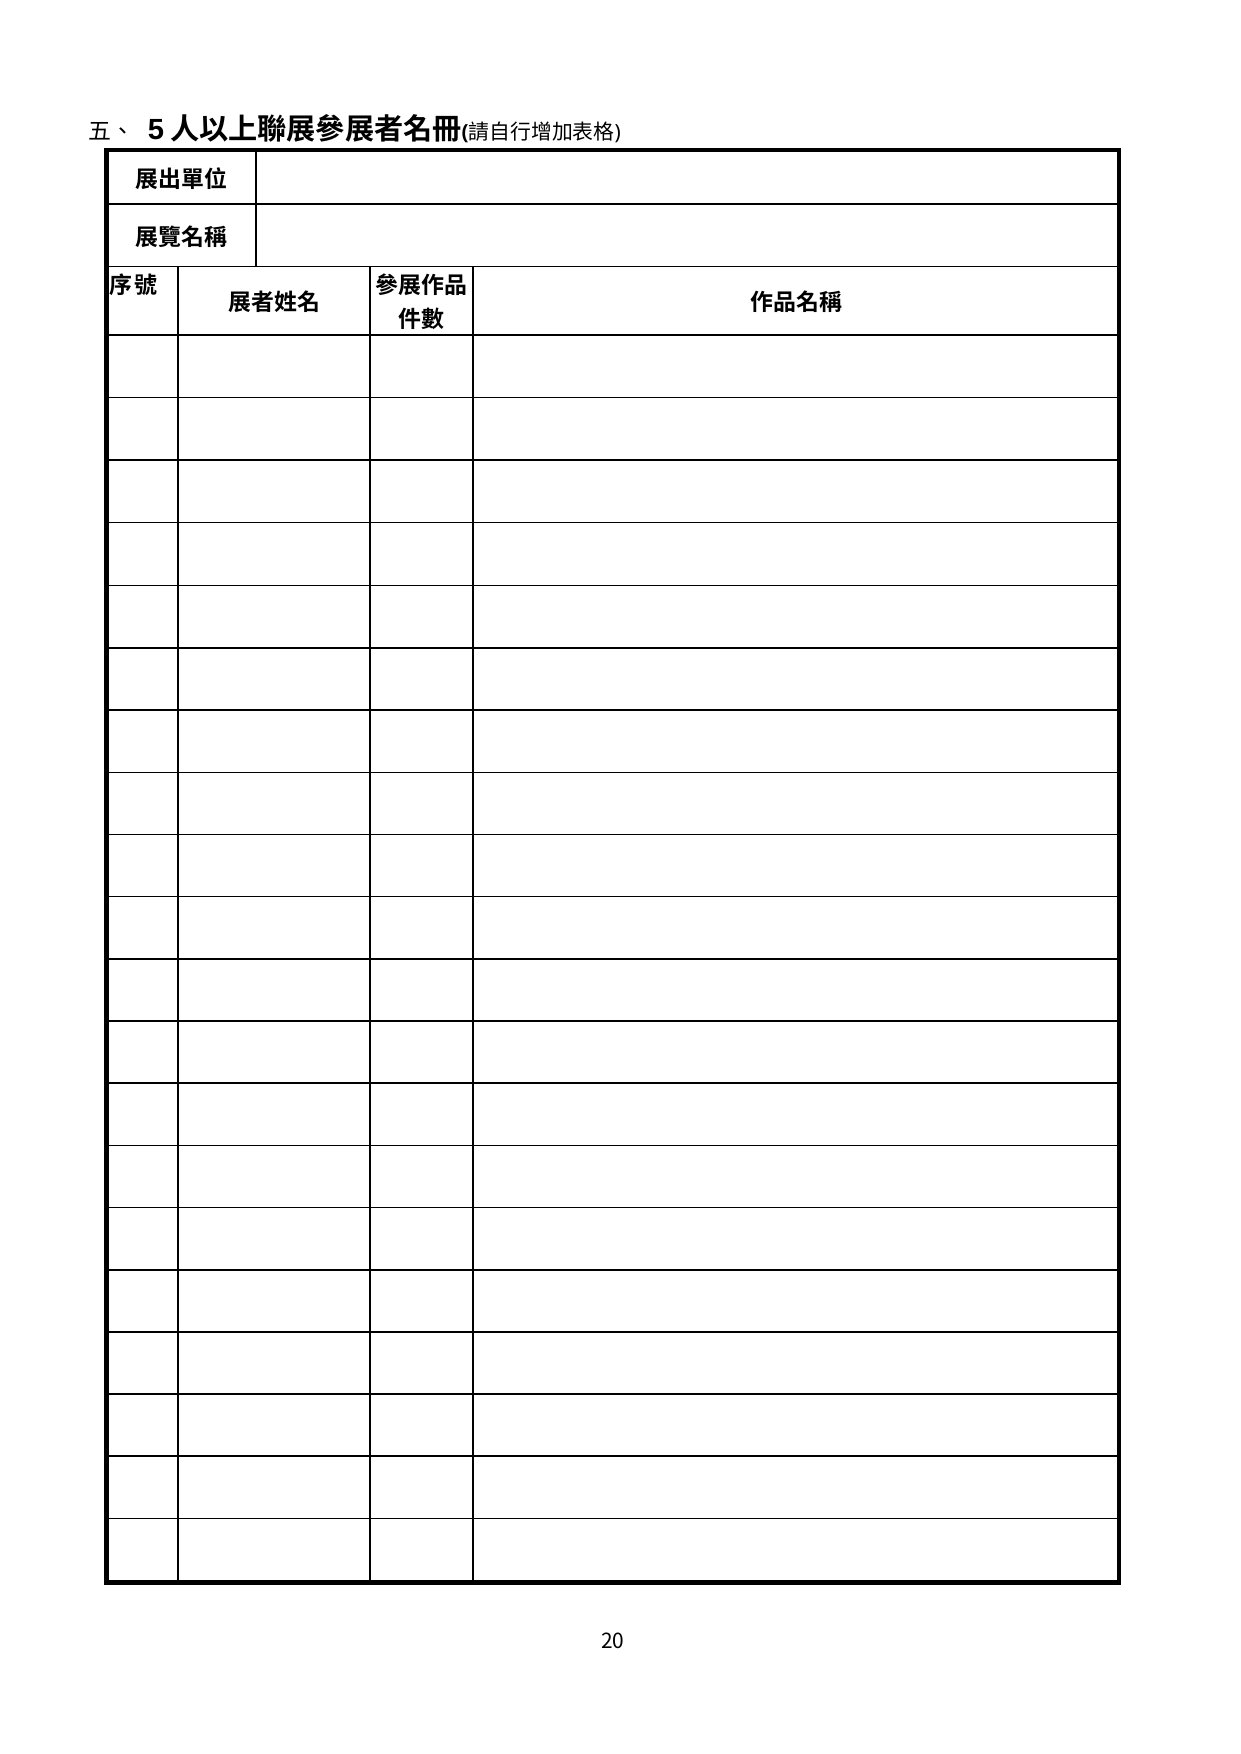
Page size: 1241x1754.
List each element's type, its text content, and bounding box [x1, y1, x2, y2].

table_cell [474, 523, 1117, 585]
table_cell [179, 1457, 369, 1518]
table_cell [179, 1333, 369, 1393]
table_cell [109, 711, 177, 771]
table_cell [474, 1519, 1117, 1580]
table_cell [474, 1457, 1117, 1518]
table_cell [179, 586, 369, 647]
table_cell [109, 649, 177, 709]
table_cell [179, 960, 369, 1020]
table_cell [109, 336, 177, 396]
table_cell [474, 1333, 1117, 1393]
table_cell [179, 649, 369, 709]
table_cell 參展作品件數 [371, 267, 472, 334]
table_cell [179, 1519, 369, 1580]
table_cell [109, 1333, 177, 1393]
table_cell [371, 586, 472, 647]
table_cell [371, 336, 472, 396]
table_cell [179, 461, 369, 521]
table_cell [371, 1519, 472, 1580]
table_cell [179, 773, 369, 833]
table_cell [371, 1208, 472, 1269]
table_cell [371, 1395, 472, 1455]
table_cell [179, 1022, 369, 1082]
table_cell [474, 711, 1117, 771]
table_cell [474, 1084, 1117, 1144]
table_cell [109, 1519, 177, 1580]
table_cell [109, 773, 177, 833]
table_cell 展覽名稱 [109, 205, 255, 266]
table_cell [109, 1084, 177, 1144]
table_cell [474, 897, 1117, 958]
table_cell [109, 1208, 177, 1269]
table_cell [109, 1271, 177, 1331]
table_cell [474, 960, 1117, 1020]
table_cell [371, 1333, 472, 1393]
table_cell [371, 897, 472, 958]
table_cell [109, 835, 177, 896]
table_cell [371, 649, 472, 709]
table_cell [179, 336, 369, 396]
table_cell [109, 960, 177, 1020]
table_cell [371, 711, 472, 771]
table_cell [474, 461, 1117, 521]
table_cell [179, 835, 369, 896]
table_cell [179, 1271, 369, 1331]
table_cell [371, 1146, 472, 1207]
table_cell [371, 1457, 472, 1518]
table_cell [371, 773, 472, 833]
table_cell [109, 897, 177, 958]
table_cell [371, 1022, 472, 1082]
table_cell 序號 [109, 267, 177, 334]
table_cell [371, 960, 472, 1020]
table_cell [109, 1457, 177, 1518]
table_cell [474, 336, 1117, 396]
table_cell [474, 1208, 1117, 1269]
table_cell [179, 398, 369, 459]
table_cell 展者姓名 [179, 267, 369, 334]
table_cell [179, 1395, 369, 1455]
table_cell [109, 1022, 177, 1082]
table_cell [109, 1146, 177, 1207]
table_cell [109, 523, 177, 585]
table_cell [179, 1146, 369, 1207]
table_cell [179, 711, 369, 771]
table_cell [109, 1395, 177, 1455]
table_cell [179, 1084, 369, 1144]
table_cell 作品名稱 [474, 267, 1117, 334]
table_cell [109, 461, 177, 521]
table_cell [371, 523, 472, 585]
table_cell [371, 398, 472, 459]
table_cell [109, 586, 177, 647]
table_cell [109, 398, 177, 459]
table_cell [474, 773, 1117, 833]
table_cell [179, 1208, 369, 1269]
table_cell [474, 1395, 1117, 1455]
table_cell [257, 205, 1117, 266]
table_cell [474, 586, 1117, 647]
table_cell [371, 1084, 472, 1144]
table_cell [474, 1271, 1117, 1331]
table_cell [371, 461, 472, 521]
table_header 展出單位 [109, 152, 255, 203]
table_cell [371, 1271, 472, 1331]
list 5人以上聯展參展者名冊(請自行增加表格) [89, 105, 1137, 147]
table_cell [474, 398, 1117, 459]
table_cell [179, 523, 369, 585]
table_cell [474, 835, 1117, 896]
table_header [257, 152, 1117, 203]
table_cell [371, 835, 472, 896]
table_cell [179, 897, 369, 958]
table_cell [474, 649, 1117, 709]
table_cell [474, 1146, 1117, 1207]
table_cell [474, 1022, 1117, 1082]
